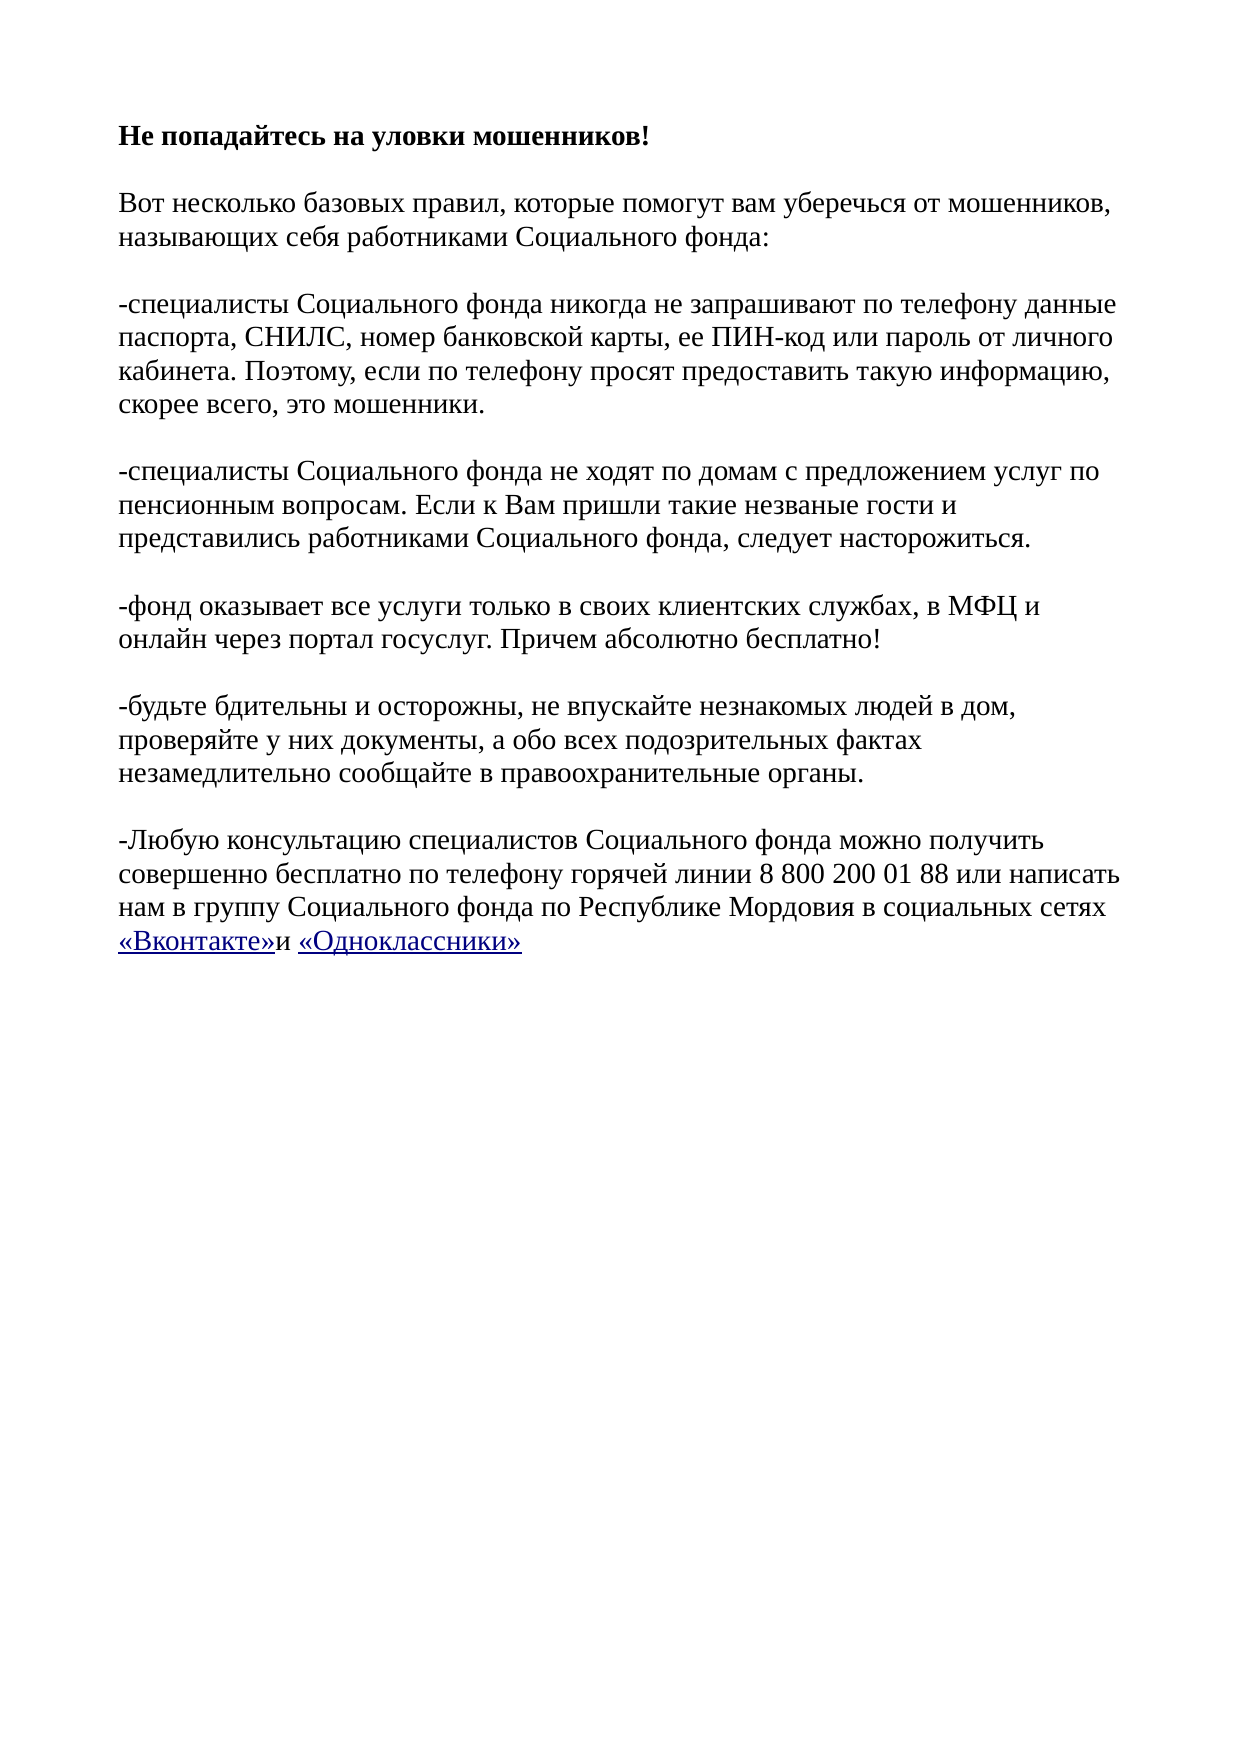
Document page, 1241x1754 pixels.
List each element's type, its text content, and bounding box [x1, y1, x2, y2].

text Вот несколько базовых правил, которые помогут вам уберечься от мошенников, называющих себя работниками Социального фонда: -специалисты Социального фонда никогда не запрашивают по телефону данные паспорта, СНИЛС, номер банковской карты, ее ПИН-код или пароль от личного кабинета. Поэтому, если по телефону просят предоставить такую информацию, скорее всего, это мошенники. -специалисты Социального фонда не ходят по домам с предложением услуг по пенсионным вопросам. Если к Вам пришли такие незваные гости и представились работниками Социального фонда, следует насторожиться. -фонд оказывает все услуги только в своих клиентских службах, в МФЦ и онлайн через портал госуслуг. Причем абсолютно бесплатно! -будьте бдительны и осторожны, не впускайте незнакомых людей в дом, проверяйте у них документы, а обо всех подозрительных фактах незамедлительно сообщайте в правоохранительные органы. -Любую консультацию специалистов Социального фонда можно получить совершенно бесплатно по телефону горячей линии 8 800 200 01 88 или написать нам в группу Социального фонда по Республике Мордовия в социальных сетях «Вконтакте»и «Одноклассники» [118, 185, 1122, 957]
text Не попадайтесь на уловки мошенников! [118, 118, 1122, 152]
